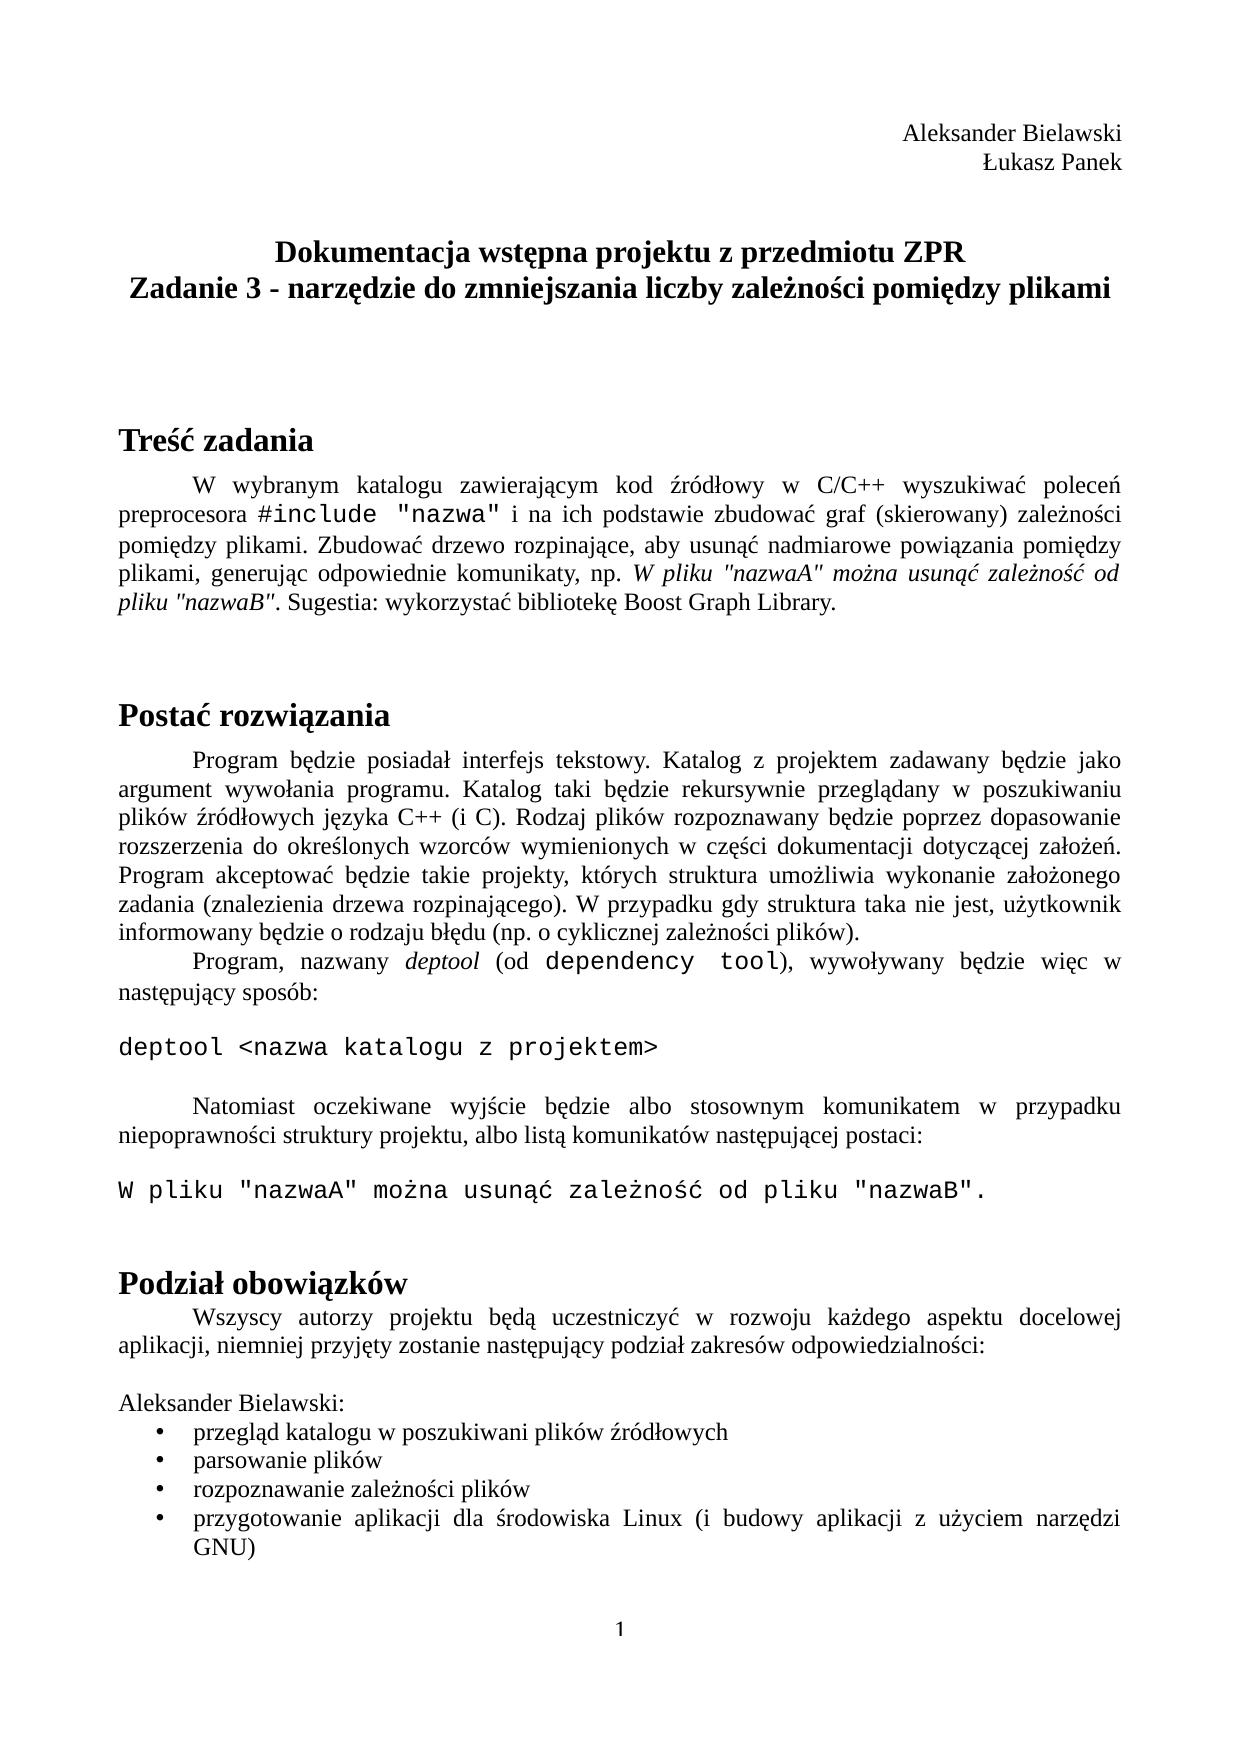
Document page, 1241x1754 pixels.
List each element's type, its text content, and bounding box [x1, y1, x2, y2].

list parsowanie plików [156, 1445, 1122, 1474]
text Dokumentacja wstępna projektu z przedmiotu ZPR [118, 233, 1122, 269]
list rozpoznawanie zależności plików [156, 1474, 1122, 1503]
text deptool <nazwa katalogu z projektem> [118, 1034, 1122, 1063]
text Postać rozwiązania [118, 695, 1122, 733]
text Natomiast oczekiwane wyjście będzie albo stosownym komunikatem w przypadku niepoprawności struktury projektu, albo listą komunikatów następującej postaci: [118, 1091, 1122, 1149]
list przygotowanie aplikacji dla środowiska Linux (i budowy aplikacji z użyciem narzędzi GNU) [156, 1503, 1122, 1560]
text Program będzie posiadał interfejs tekstowy. Katalog z projektem zadawany będzie jako argument wywołania programu. Katalog taki będzie rekursywnie przeglądany w poszukiwaniu plików źródłowych języka C++ (i C). Rodzaj plików rozpoznawany będzie poprzez dopasowanie rozszerzenia do określonych wzorców wymienionych w części dokumentacji dotyczącej założeń. Program akceptować będzie takie projekty, których struktura umożliwia wykonanie założonego zadania (znalezienia drzewa rozpinającego). W przypadku gdy struktura taka nie jest, użytkownik informowany będzie o rodzaju błędu (np. o cyklicznej zależności plików). [118, 745, 1122, 946]
text Zadanie 3 - narzędzie do zmniejszania liczby zależności pomiędzy plikami [118, 269, 1122, 305]
text Treść zadania [118, 420, 1122, 458]
text Łukasz Panek [118, 147, 1122, 176]
text Aleksander Bielawski [118, 118, 1122, 147]
text Wszyscy autorzy projektu będą uczestniczyć w rozwoju każdego aspektu docelowej aplikacji, niemniej przyjęty zostanie następujący podział zakresów odpowiedzialności: [118, 1302, 1122, 1359]
text W wybranym katalogu zawierającym kod źródłowy w C/C++ wyszukiwać poleceń preprocesora #include "nazwa" i na ich podstawie zbudować graf (skierowany) zależności pomiędzy plikami. Zbudować drzewo rozpinające, aby usunąć nadmiarowe powiązania pomiędzy plikami, generując odpowiednie komunikaty, np. W pliku "nazwaA" można usunąć zależność od pliku "nazwaB". Sugestia: wykorzystać bibliotekę Boost Graph Library. [118, 470, 1122, 616]
text Aleksander Bielawski: [118, 1388, 1122, 1417]
text Program, nazwany deptool (od dependency tool), wywoływany będzie więc w następujący sposób: [118, 946, 1122, 1006]
text W pliku "nazwaA" można usunąć zależność od pliku "nazwaB". [118, 1177, 1122, 1206]
list przegląd katalogu w poszukiwani plików źródłowych [156, 1417, 1122, 1445]
text Podział obowiązków [118, 1263, 1122, 1302]
